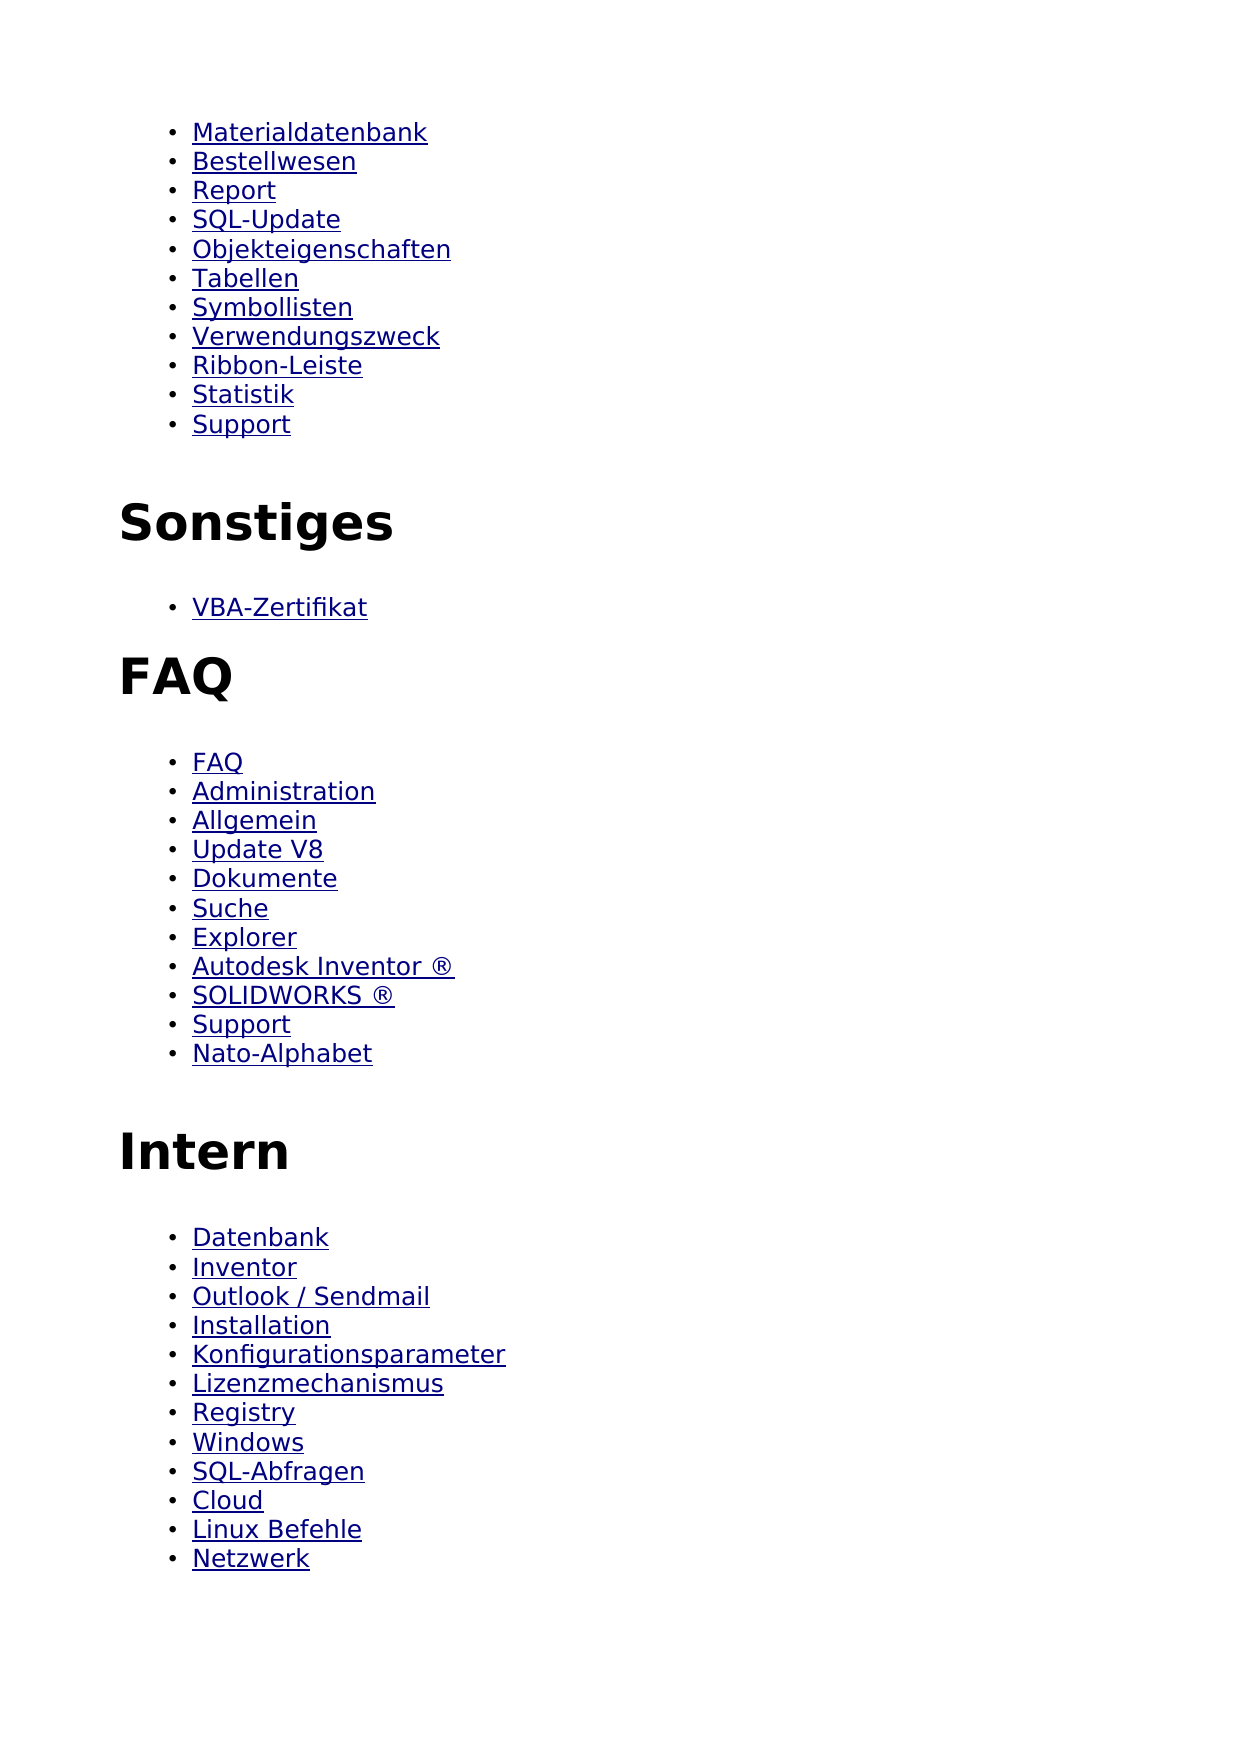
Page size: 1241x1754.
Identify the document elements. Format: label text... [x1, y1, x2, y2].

list Suche [177, 894, 1122, 923]
list Konfigurationsparameter [177, 1340, 1122, 1369]
list Explorer [177, 923, 1122, 952]
list Materialdatenbank [177, 118, 1122, 147]
list Windows [177, 1428, 1122, 1457]
list Objekteigenschaften [177, 235, 1122, 264]
list Symbollisten [177, 293, 1122, 322]
list Bestellwesen [177, 147, 1122, 176]
list Inventor [177, 1253, 1122, 1282]
list Update V8 [177, 836, 1122, 865]
list Tabellen [177, 264, 1122, 293]
list SQL-Abfragen [177, 1457, 1122, 1486]
list Outlook / Sendmail [177, 1282, 1122, 1311]
list Datenbank [177, 1223, 1122, 1253]
list Installation [177, 1311, 1122, 1340]
list Report [177, 176, 1122, 206]
list SQL-Update [177, 206, 1122, 235]
list Allgemein [177, 806, 1122, 836]
list Lizenzmechanismus [177, 1369, 1122, 1398]
list Statistik [177, 381, 1122, 410]
list FAQ [177, 748, 1122, 777]
list SOLIDWORKS ® [177, 981, 1122, 1011]
list Linux Befehle [177, 1515, 1122, 1544]
list Netzwerk [177, 1544, 1122, 1573]
list Dokumente [177, 865, 1122, 894]
list Support [177, 1011, 1122, 1040]
list Administration [177, 777, 1122, 806]
list Ribbon-Leiste [177, 351, 1122, 381]
list Autodesk Inventor ® [177, 952, 1122, 981]
list Registry [177, 1398, 1122, 1428]
list Verwendungszweck [177, 322, 1122, 351]
subtitle Sonstiges [118, 493, 1122, 552]
list VBA-Zertifikat [177, 594, 1122, 623]
subtitle Intern [118, 1123, 1122, 1182]
subtitle FAQ [118, 648, 1122, 706]
list Support [177, 410, 1122, 439]
list Nato-Alphabet [177, 1040, 1122, 1069]
list Cloud [177, 1486, 1122, 1515]
